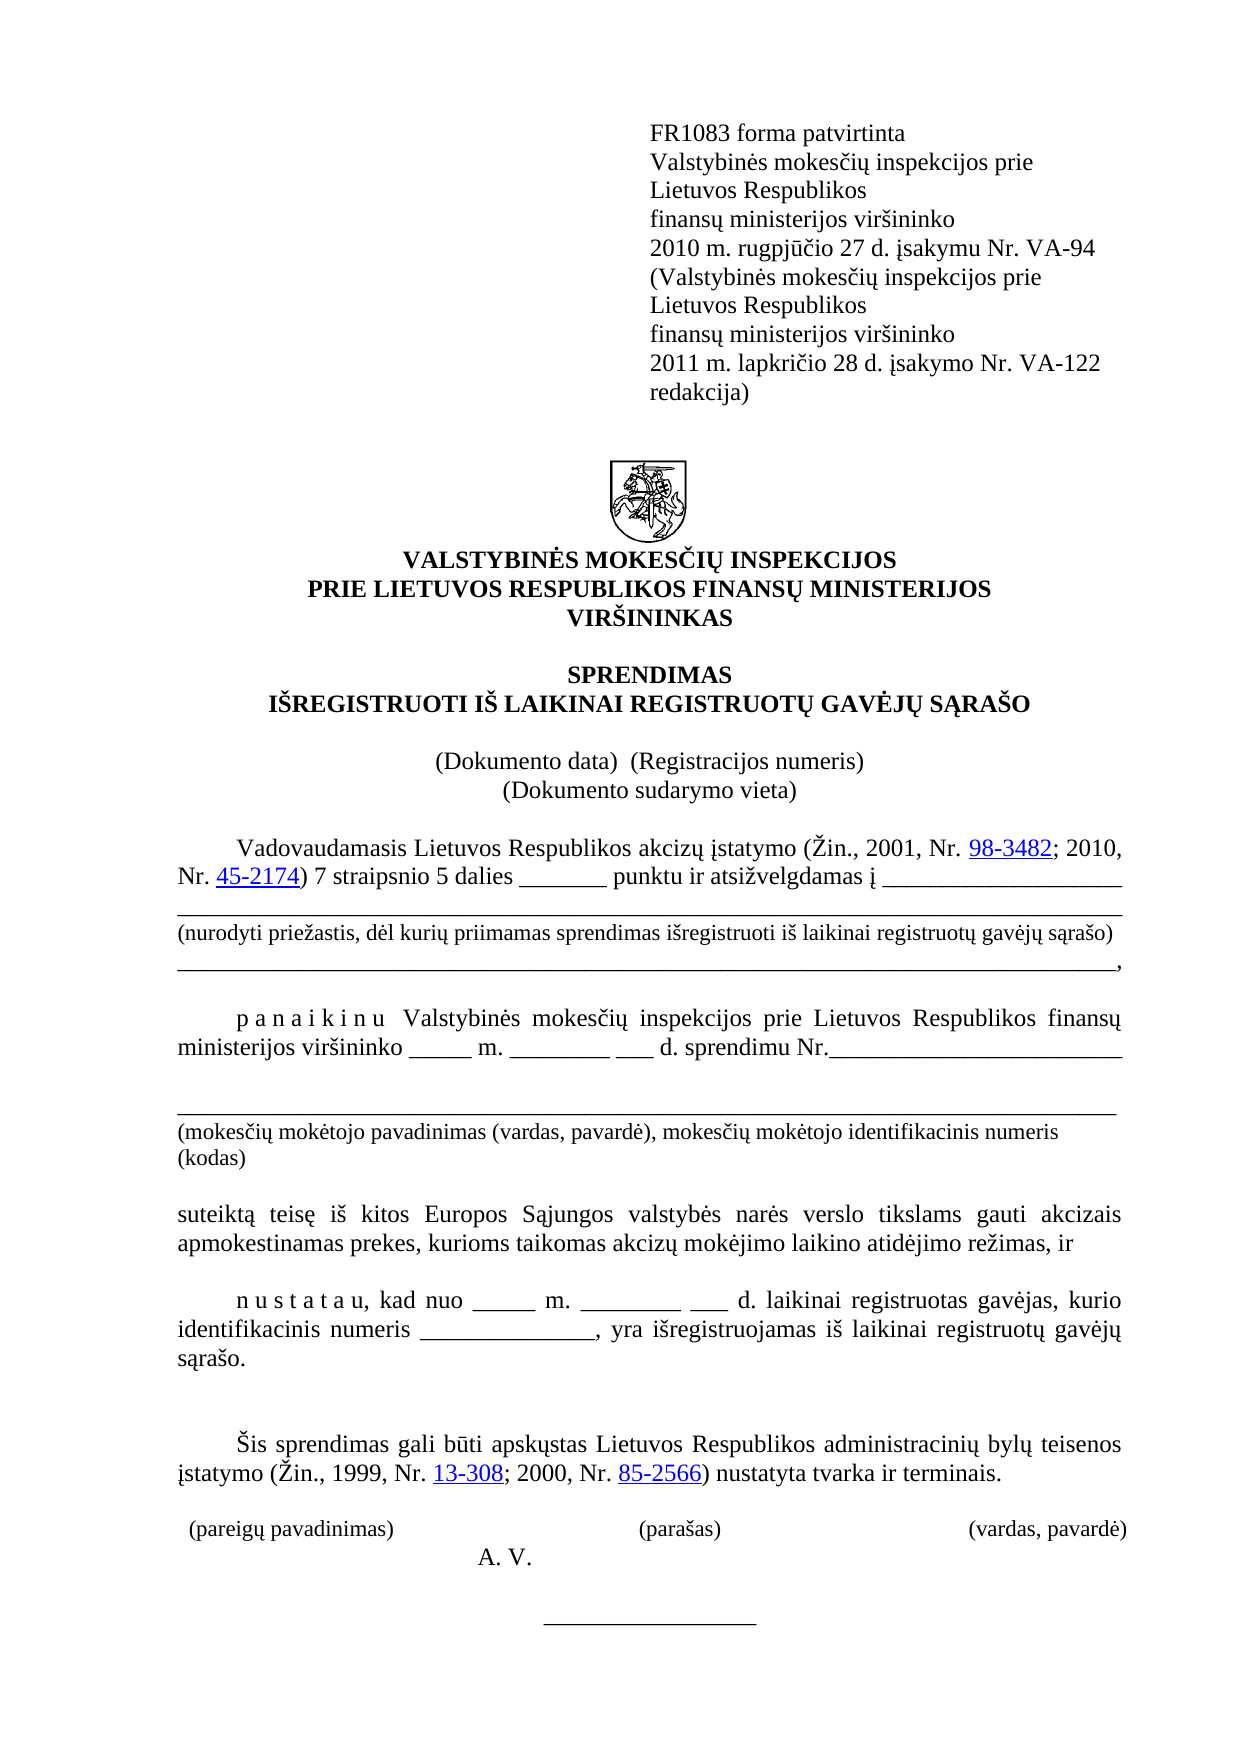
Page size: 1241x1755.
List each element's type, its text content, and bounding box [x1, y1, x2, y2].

text suteiktą teisę iš kitos Europos Sąjungos valstybės narės verslo tikslams gauti akcizais apmokestinamas prekes, kurioms taikomas akcizų mokėjimo laikino atidėjimo režimas, ir [177, 1199, 1122, 1257]
text Lietuvos Respublikos [649, 176, 1122, 204]
text 2010 m. rugpjūčio 27 d. įsakymu Nr. VA-94 [649, 233, 1122, 262]
text finansų ministerijos viršininko [649, 204, 1122, 233]
text Šis sprendimas gali būti apskųstas Lietuvos Respublikos administracinių bylų teisenos įstatymo (Žin., 1999, Nr. 13-308; 2000, Nr. 85-2566) nustatyta tvarka ir terminais. [177, 1429, 1122, 1487]
text VALSTYBINĖS MOKESČIŲ INSPEKCIJOS [177, 545, 1122, 574]
text IŠREGISTRUOTI IŠ LAIKINAI REGISTRUOTŲ GAVĖJŲ SĄRAŠO [177, 689, 1122, 718]
text VIRŠININKAS [177, 603, 1122, 631]
table_header (vardas, pavardė) [847, 1516, 1138, 1542]
text FR1083 forma patvirtinta [649, 118, 1122, 147]
text nustatau, kad nuo _____ m. ________ ___ d. laikinai registruotas gavėjas, kurio identifikacinis numeris ______________, yra išregistruojamas iš laikinai registruotų gavėjų sąrašo. [177, 1286, 1122, 1372]
text PRIE LIETUVOS RESPUBLIKOS FINANSŲ MINISTERIJOS [177, 574, 1122, 603]
text finansų ministerijos viršininko [649, 319, 1122, 348]
table_header (parašas) [513, 1516, 847, 1542]
text (herbas) [177, 434, 1122, 545]
text 2011 m. lapkričio 28 d. įsakymo Nr. VA-122 redakcija) [649, 348, 1122, 406]
text _________________ [177, 1599, 1122, 1628]
text (mokesčių mokėtojo pavadinimas (vardas, pavardė), mokesčių mokėtojo identifikacinis numeris (kodas) [177, 1118, 1131, 1171]
text Vadovaudamasis Lietuvos Respublikos akcizų įstatymo (Žin., 2001, Nr. 98-3482; 2010, Nr. 45-2174) 7 straipsnio 5 dalies _______ punktu ir atsižvelgdamas į [177, 833, 1122, 890]
text Valstybinės mokesčių inspekcijos prie [649, 147, 1122, 176]
text (Dokumento data) (Registracijos numeris) [177, 746, 1122, 775]
text _ [177, 1089, 1122, 1118]
text panaikinu Valstybinės mokesčių inspekcijos prie Lietuvos Respublikos finansų ministerijos viršininko _____ m. ________ ___ d. sprendimu Nr. [177, 1003, 1122, 1060]
text (Valstybinės mokesčių inspekcijos prie [649, 262, 1122, 291]
text Sprendimas [177, 660, 1122, 689]
table_header (pareigų pavadinimas) [177, 1516, 513, 1542]
text (Dokumento sudarymo vieta) [177, 775, 1122, 804]
text A. V. [402, 1542, 1122, 1571]
text Lietuvos Respublikos [649, 291, 1122, 319]
text (nurodyti priežastis, dėl kurių priimamas sprendimas išregistruoti iš laikinai registruotų gavėjų sąrašo) [177, 919, 1122, 945]
text _ , [177, 945, 1122, 974]
text _ [177, 890, 1122, 915]
